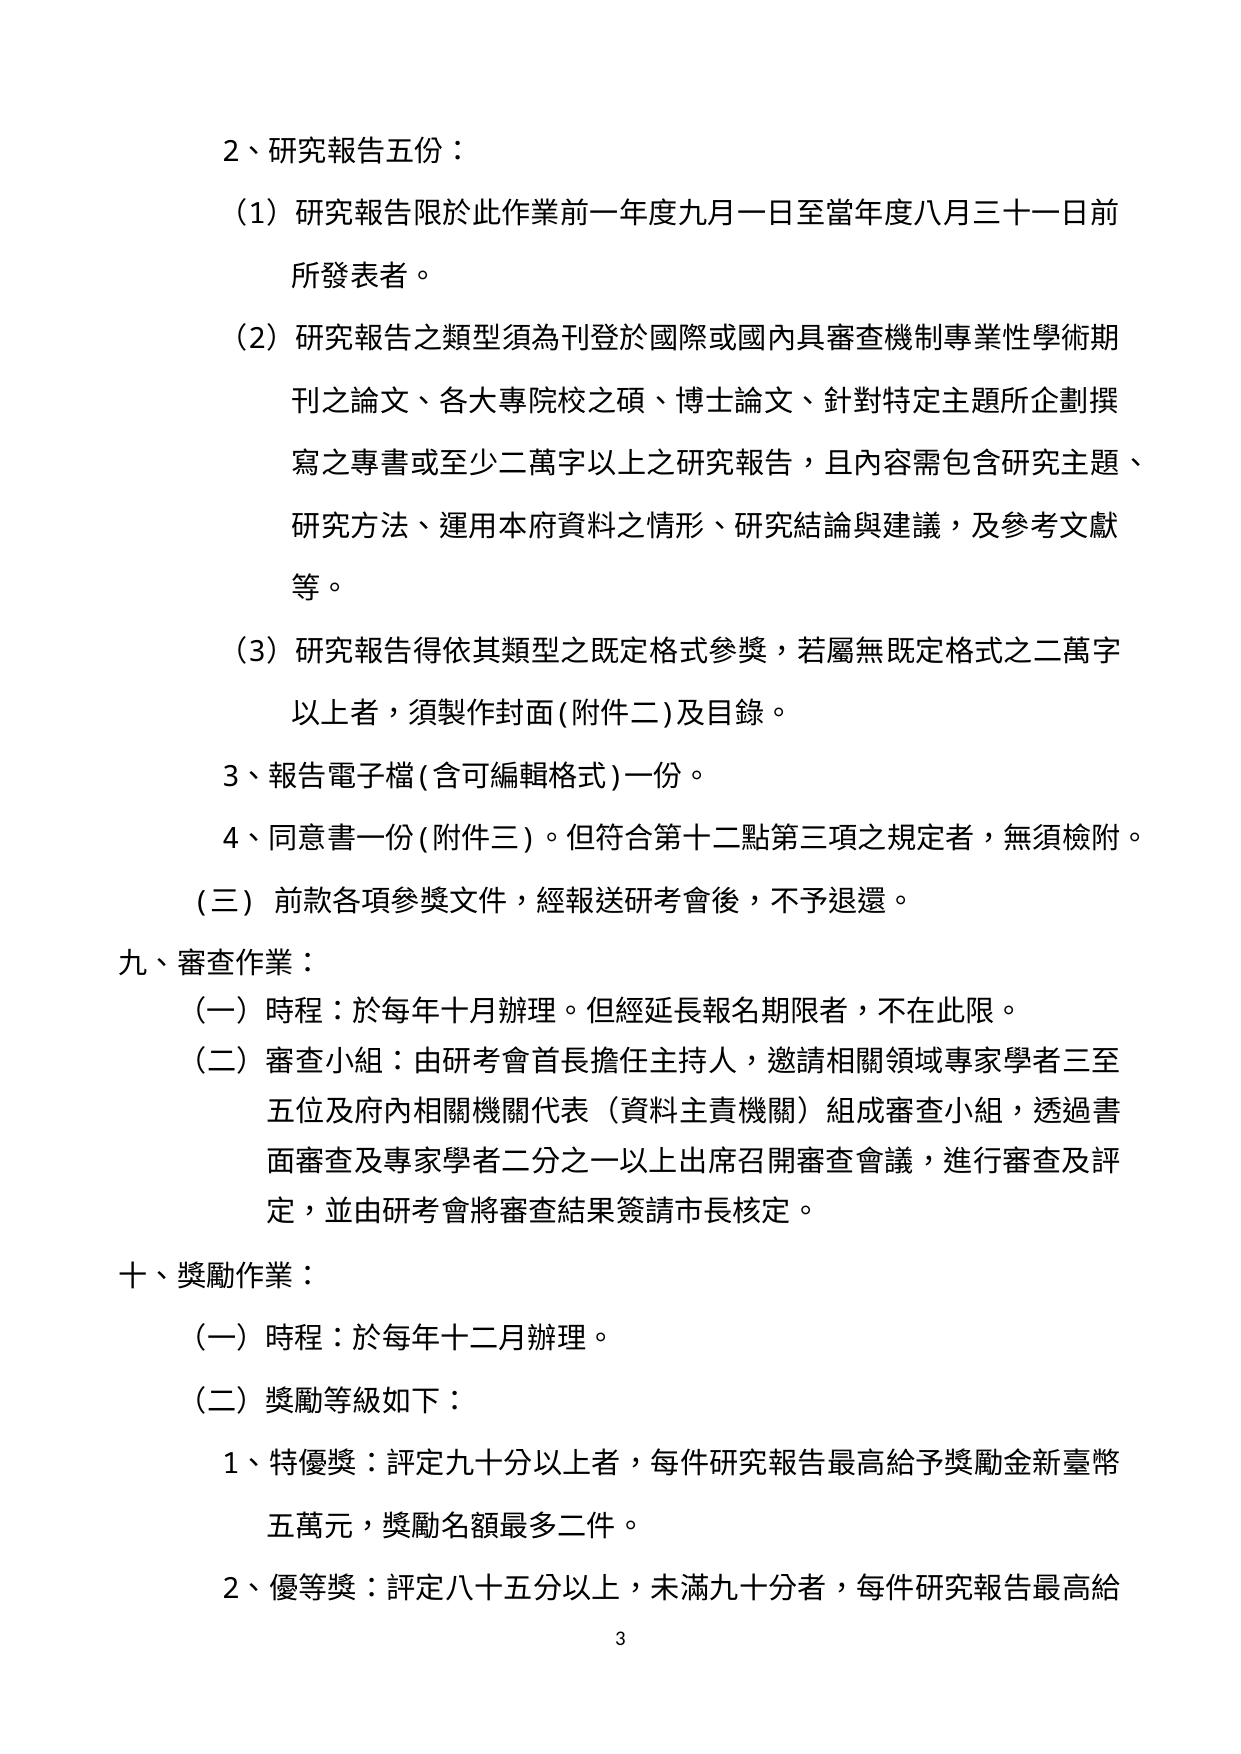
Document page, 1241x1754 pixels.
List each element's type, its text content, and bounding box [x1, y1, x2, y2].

text 2、研究報告五份： [222, 107, 1122, 169]
text （2）研究報告之類型須為刊登於國際或國內具審查機制專業性學術期刊之論文、各大專院校之碩、博士論文、針對特定主題所企劃撰寫之專書或至少二萬字以上之研究報告，且內容需包含研究主題、研究方法、運用本府資料之情形、研究結論與建議，及參考文獻等。 [218, 294, 1122, 607]
text （3）研究報告得依其類型之既定格式參獎，若屬無既定格式之二萬字以上者，須製作封面(附件二)及目錄。 [218, 607, 1122, 732]
text 3、報告電子檔(含可編輯格式)一份。 [222, 732, 1122, 794]
text （二）獎勵等級如下： [178, 1357, 1122, 1419]
text （1）研究報告限於此作業前一年度九月一日至當年度八月三十一日前所發表者。 [218, 169, 1122, 294]
text （二）審查小組：由研考會首長擔任主持人，邀請相關領域專家學者三至五位及府內相關機關代表（資料主責機關）組成審查小組，透過書面審查及專家學者二分之一以上出席召開審查會議，進行審查及評定，並由研考會將審查結果簽請市長核定。 [177, 1032, 1122, 1232]
text 九、審查作業： [118, 919, 1122, 982]
text 2、優等獎：評定八十五分以上，未滿九十分者，每件研究報告最高給 [222, 1544, 1122, 1607]
text (三) 前款各項參獎文件，經報送研考會後，不予退還。 [118, 857, 1122, 919]
text （一）時程：於每年十月辦理。但經延長報名期限者，不在此限。 [177, 982, 1122, 1032]
text （一）時程：於每年十二月辦理。 [178, 1294, 1122, 1357]
text 十、獎勵作業： [118, 1232, 1122, 1294]
text 4、同意書一份(附件三)。但符合第十二點第三項之規定者，無須檢附。 [222, 794, 1122, 857]
text 1、特優獎：評定九十分以上者，每件研究報告最高給予獎勵金新臺幣五萬元，獎勵名額最多二件。 [222, 1419, 1122, 1544]
